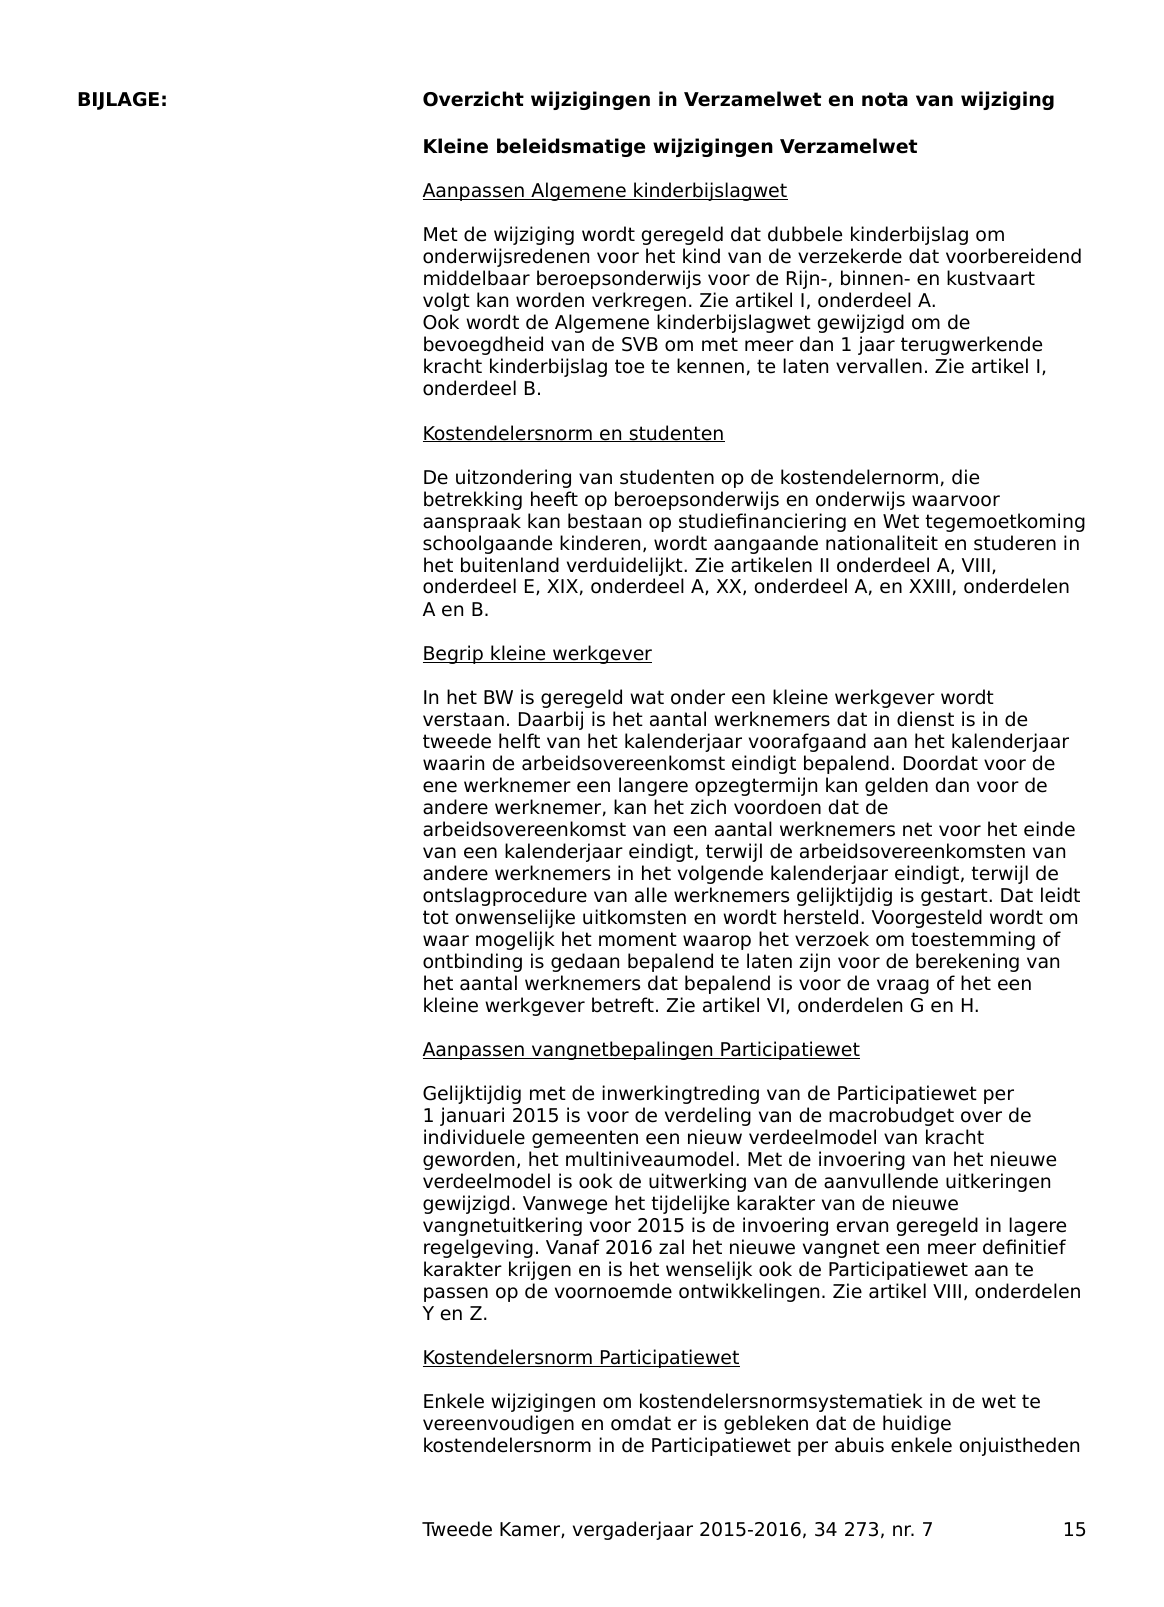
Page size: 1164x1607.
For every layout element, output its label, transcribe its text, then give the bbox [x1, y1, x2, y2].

subtitle Aanpassen Algemene kinderbijslagwet [422, 180, 1087, 202]
subtitle BIJLAGE: Overzicht wijzigingen in Verzamelwet en nota van wijziging [77, 89, 1087, 111]
subtitle Kostendelersnorm en studenten [422, 422, 1087, 444]
subtitle Aanpassen vangnetbepalingen Participatiewet [422, 1039, 1087, 1061]
text In het BW is geregeld wat onder een kleine werkgever wordt verstaan. Daarbij is het aantal werknemers dat in dienst is in de tweede helft van het kalenderjaar voorafgaand aan het kalenderjaar waarin de arbeidsovereenkomst eindigt bepalend. Doordat voor de ene werknemer een langere opzegtermijn kan gelden dan voor de andere werknemer, kan het zich voordoen dat de arbeidsovereenkomst van een aantal werknemers net voor het einde van een kalenderjaar eindigt, terwijl de arbeidsovereenkomsten van andere werknemers in het volgende kalenderjaar eindigt, terwijl de ontslagprocedure van alle werknemers gelijktijdig is gestart. Dat leidt tot onwenselijke uitkomsten en wordt hersteld. Voorgesteld wordt om waar mogelijk het moment waarop het verzoek om toestemming of ontbinding is gedaan bepalend te laten zijn voor de berekening van het aantal werknemers dat bepalend is voor de vraag of het een kleine werkgever betreft. Zie artikel VI, onderdelen G en H. [422, 687, 1087, 1016]
text Gelijktijdig met de inwerkingtreding van de Participatiewet per 1 januari 2015 is voor de verdeling van de macrobudget over de individuele gemeenten een nieuw verdeelmodel van kracht geworden, het multiniveaumodel. Met de invoering van het nieuwe verdeelmodel is ook de uitwerking van de aanvullende uitkeringen gewijzigd. Vanwege het tijdelijke karakter van de nieuwe vangnetuitkering voor 2015 is de invoering ervan geregeld in lagere regelgeving. Vanaf 2016 zal het nieuwe vangnet een meer definitief karakter krijgen en is het wenselijk ook de Participatiewet aan te passen op de voornoemde ontwikkelingen. Zie artikel VIII, onderdelen Y en Z. [422, 1083, 1087, 1324]
subtitle Kleine beleidsmatige wijzigingen Verzamelwet [422, 136, 1087, 158]
text Enkele wijzigingen om kostendelersnormsystematiek in de wet te vereenvoudigen en omdat er is gebleken dat de huidige kostendelersnorm in de Participatiewet per abuis enkele onjuistheden [422, 1391, 1087, 1457]
subtitle Begrip kleine werkgever [422, 643, 1087, 664]
text Met de wijziging wordt geregeld dat dubbele kinderbijslag om onderwijsredenen voor het kind van de verzekerde dat voorbereidend middelbaar beroepsonderwijs voor de Rijn-, binnen- en kustvaart volgt kan worden verkregen. Zie artikel I, onderdeel A. [422, 224, 1087, 312]
subtitle Kostendelersnorm Participatiewet [422, 1347, 1087, 1369]
text De uitzondering van studenten op de kostendelernorm, die betrekking heeft op beroepsonderwijs en onderwijs waarvoor aanspraak kan bestaan op studiefinanciering en Wet tegemoetkoming schoolgaande kinderen, wordt aangaande nationaliteit en studeren in het buitenland verduidelijkt. Zie artikelen II onderdeel A, VIII, onderdeel E, XIX, onderdeel A, XX, onderdeel A, en XXIII, onderdelen A en B. [422, 467, 1087, 620]
text Ook wordt de Algemene kinderbijslagwet gewijzigd om de bevoegdheid van de SVB om met meer dan 1 jaar terugwerkende kracht kinderbijslag toe te kennen, te laten vervallen. Zie artikel I, onderdeel B. [422, 312, 1087, 400]
